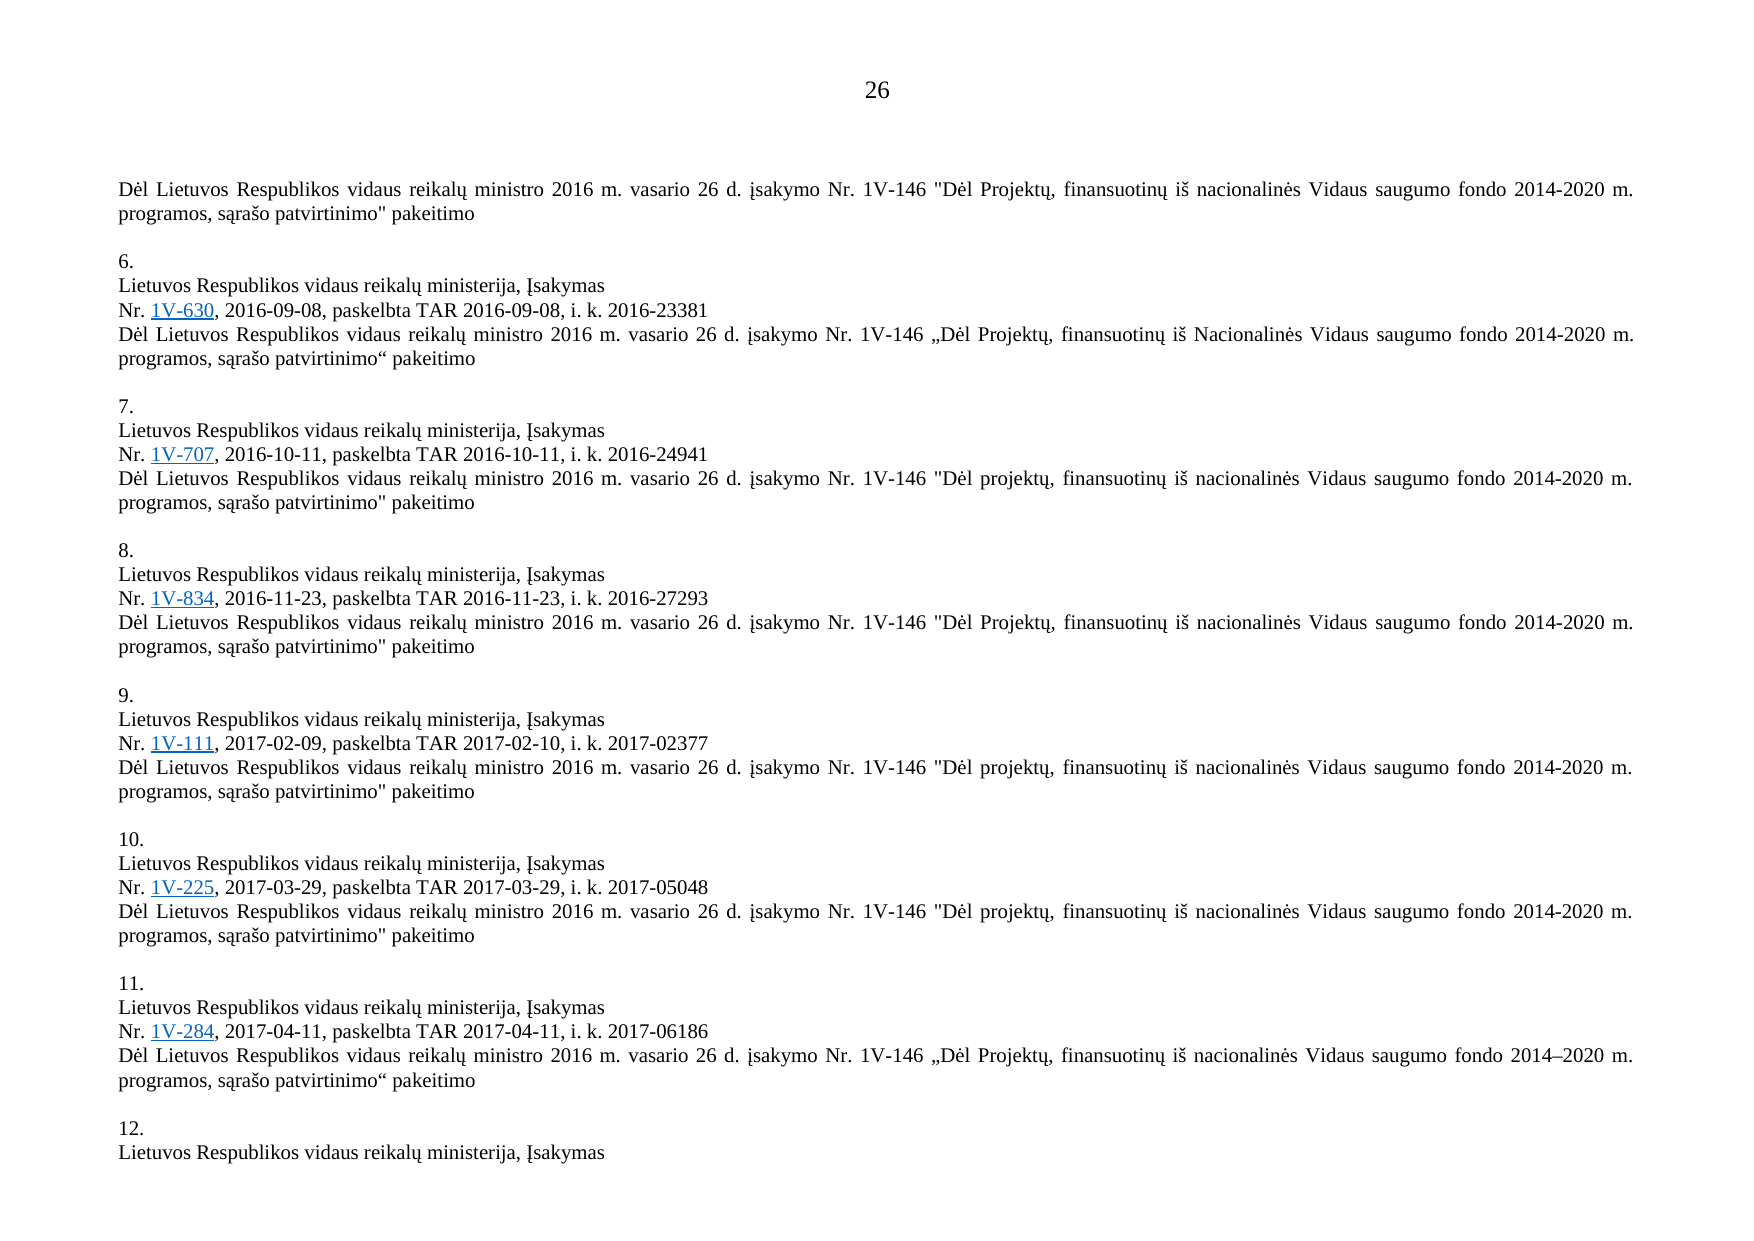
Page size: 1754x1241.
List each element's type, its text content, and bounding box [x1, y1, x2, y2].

text Lietuvos Respublikos vidaus reikalų ministerija, Įsakymas [118, 273, 1636, 297]
text Nr. 1V-707, 2016-10-11, paskelbta TAR 2016-10-11, i. k. 2016-24941 [118, 442, 1636, 466]
text Lietuvos Respublikos vidaus reikalų ministerija, Įsakymas [118, 418, 1636, 442]
text Nr. 1V-225, 2017-03-29, paskelbta TAR 2017-03-29, i. k. 2017-05048 [118, 875, 1636, 899]
text Lietuvos Respublikos vidaus reikalų ministerija, Įsakymas [118, 707, 1636, 731]
text Nr. 1V-630, 2016-09-08, paskelbta TAR 2016-09-08, i. k. 2016-23381 [118, 297, 1636, 322]
text 8. [118, 538, 1636, 562]
text Lietuvos Respublikos vidaus reikalų ministerija, Įsakymas [118, 562, 1636, 586]
text Lietuvos Respublikos vidaus reikalų ministerija, Įsakymas [118, 851, 1636, 875]
text 11. [118, 971, 1636, 995]
text Dėl Lietuvos Respublikos vidaus reikalų ministro 2016 m. vasario 26 d. įsakymo Nr. 1V-146 "Dėl projektų, finansuotinų iš nacionalinės Vidaus saugumo fondo 2014-2020 m. programos, sąrašo patvirtinimo" pakeitimo [118, 899, 1636, 947]
text 7. [118, 394, 1636, 418]
text Lietuvos Respublikos vidaus reikalų ministerija, Įsakymas [118, 995, 1636, 1019]
text Dėl Lietuvos Respublikos vidaus reikalų ministro 2016 m. vasario 26 d. įsakymo Nr. 1V-146 „Dėl Projektų, finansuotinų iš Nacionalinės Vidaus saugumo fondo 2014-2020 m. programos, sąrašo patvirtinimo“ pakeitimo [118, 322, 1636, 370]
text 10. [118, 827, 1636, 851]
text 12. [118, 1116, 1636, 1140]
text 6. [118, 249, 1636, 273]
text Dėl Lietuvos Respublikos vidaus reikalų ministro 2016 m. vasario 26 d. įsakymo Nr. 1V-146 "Dėl projektų, finansuotinų iš nacionalinės Vidaus saugumo fondo 2014-2020 m. programos, sąrašo patvirtinimo" pakeitimo [118, 755, 1636, 803]
text Nr. 1V-834, 2016-11-23, paskelbta TAR 2016-11-23, i. k. 2016-27293 [118, 586, 1636, 610]
text 9. [118, 682, 1636, 707]
text Dėl Lietuvos Respublikos vidaus reikalų ministro 2016 m. vasario 26 d. įsakymo Nr. 1V-146 "Dėl projektų, finansuotinų iš nacionalinės Vidaus saugumo fondo 2014-2020 m. programos, sąrašo patvirtinimo" pakeitimo [118, 466, 1636, 514]
text Dėl Lietuvos Respublikos vidaus reikalų ministro 2016 m. vasario 26 d. įsakymo Nr. 1V-146 "Dėl Projektų, finansuotinų iš nacionalinės Vidaus saugumo fondo 2014-2020 m. programos, sąrašo patvirtinimo" pakeitimo [118, 177, 1636, 225]
text Nr. 1V-284, 2017-04-11, paskelbta TAR 2017-04-11, i. k. 2017-06186 [118, 1019, 1636, 1043]
text Dėl Lietuvos Respublikos vidaus reikalų ministro 2016 m. vasario 26 d. įsakymo Nr. 1V-146 „Dėl Projektų, finansuotinų iš nacionalinės Vidaus saugumo fondo 2014–2020 m. programos, sąrašo patvirtinimo“ pakeitimo [118, 1043, 1636, 1092]
text Nr. 1V-111, 2017-02-09, paskelbta TAR 2017-02-10, i. k. 2017-02377 [118, 731, 1636, 755]
text Dėl Lietuvos Respublikos vidaus reikalų ministro 2016 m. vasario 26 d. įsakymo Nr. 1V-146 "Dėl Projektų, finansuotinų iš nacionalinės Vidaus saugumo fondo 2014-2020 m. programos, sąrašo patvirtinimo" pakeitimo [118, 610, 1636, 658]
text Lietuvos Respublikos vidaus reikalų ministerija, Įsakymas [118, 1140, 1636, 1164]
